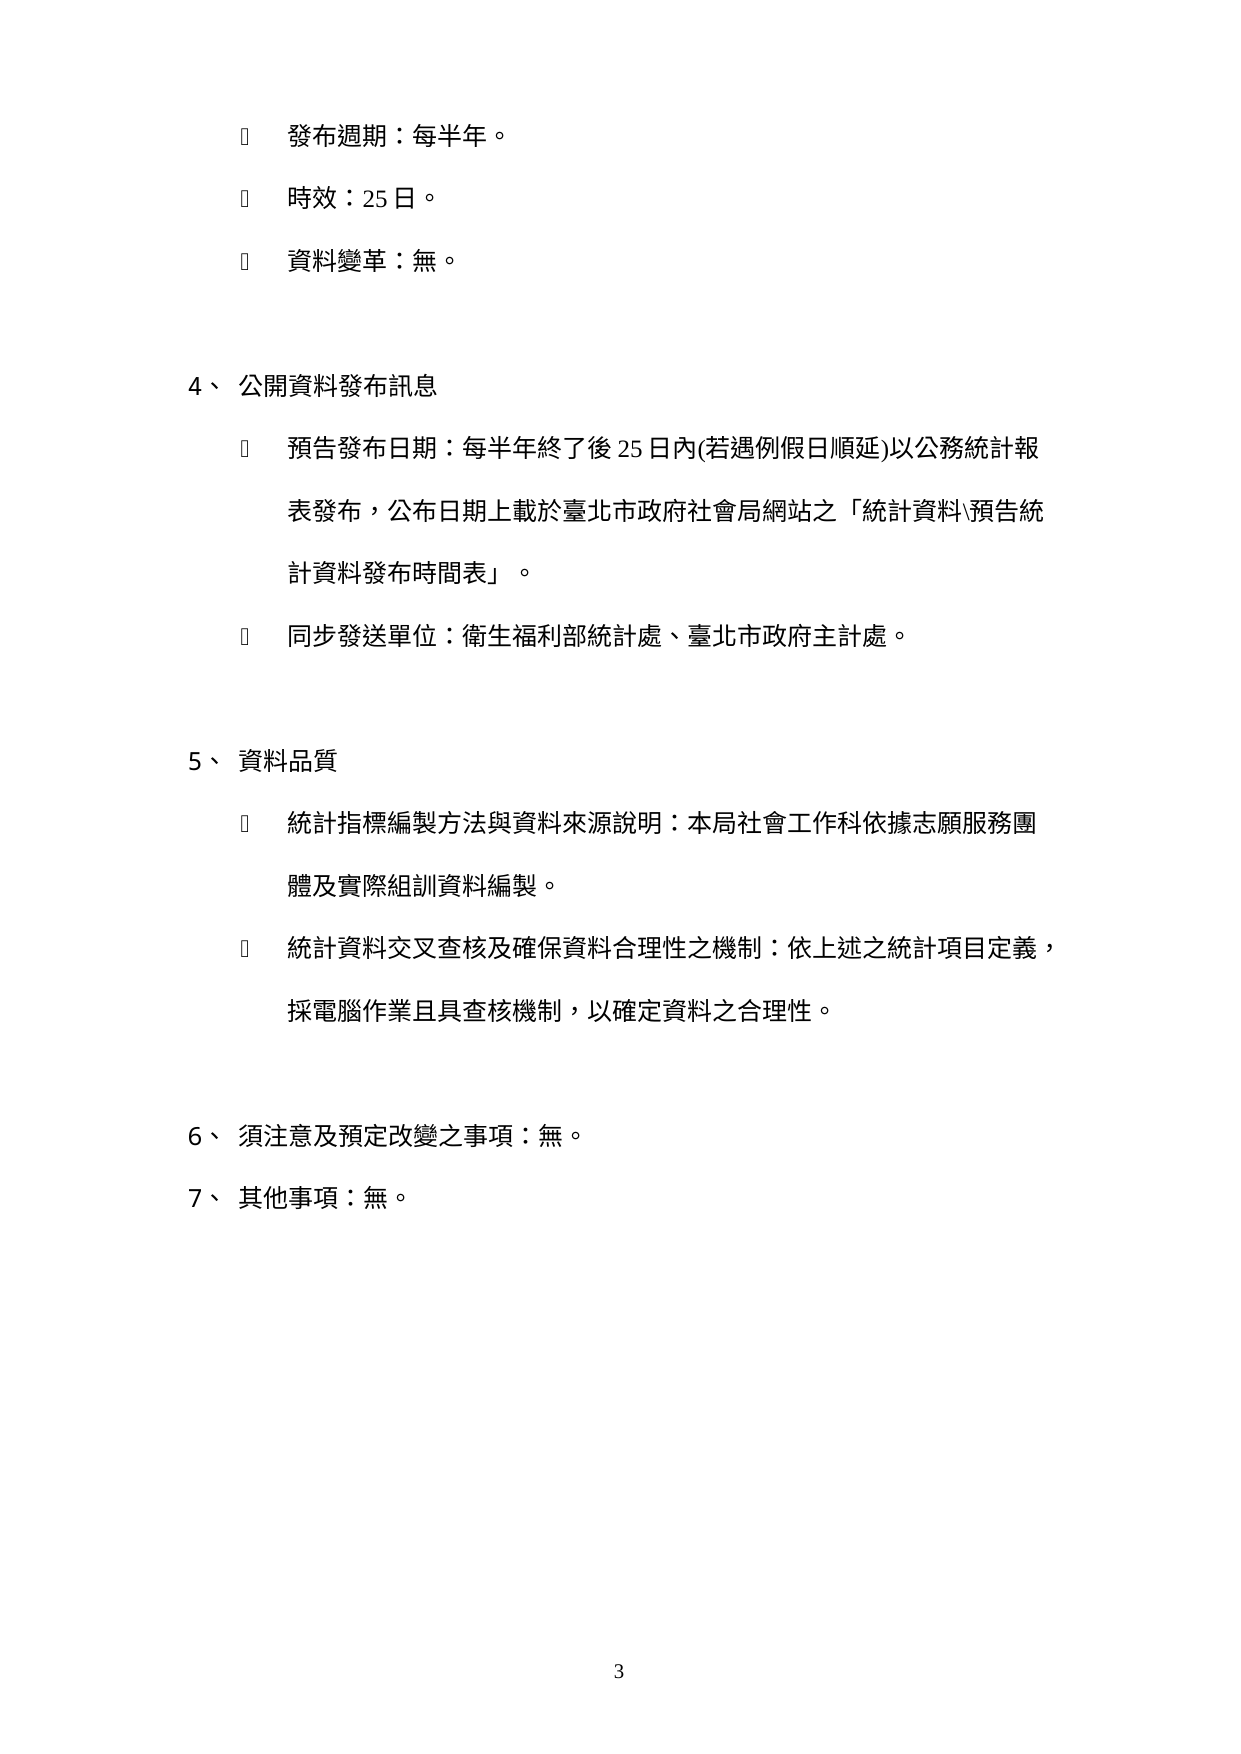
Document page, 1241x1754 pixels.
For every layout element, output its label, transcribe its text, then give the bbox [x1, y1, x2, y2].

list 同步發送單位：衛生福利部統計處、臺北市政府主計處。 [240, 593, 1050, 655]
list 發布週期：每半年。 [240, 93, 1050, 155]
list 統計指標編製方法與資料來源說明：本局社會工作科依據志願服務團體及實際組訓資料編製。 [240, 780, 1050, 905]
list 統計資料交叉查核及確保資料合理性之機制：依上述之統計項目定義，採電腦作業且具查核機制，以確定資料之合理性。 [240, 905, 1050, 1030]
list 資料變革：無。 [240, 218, 1050, 280]
list 其他事項：無。 [187, 1155, 1050, 1218]
list 資料品質 [187, 718, 1050, 780]
list 公開資料發布訊息 [187, 343, 1050, 405]
list 時效：25日。 [240, 155, 1050, 218]
list 預告發布日期：每半年終了後25日內(若遇例假日順延)以公務統計報表發布，公布日期上載於臺北市政府社會局網站之「統計資料\預告統計資料發布時間表」。 [240, 405, 1050, 593]
list 須注意及預定改變之事項：無。 [187, 1093, 1050, 1155]
